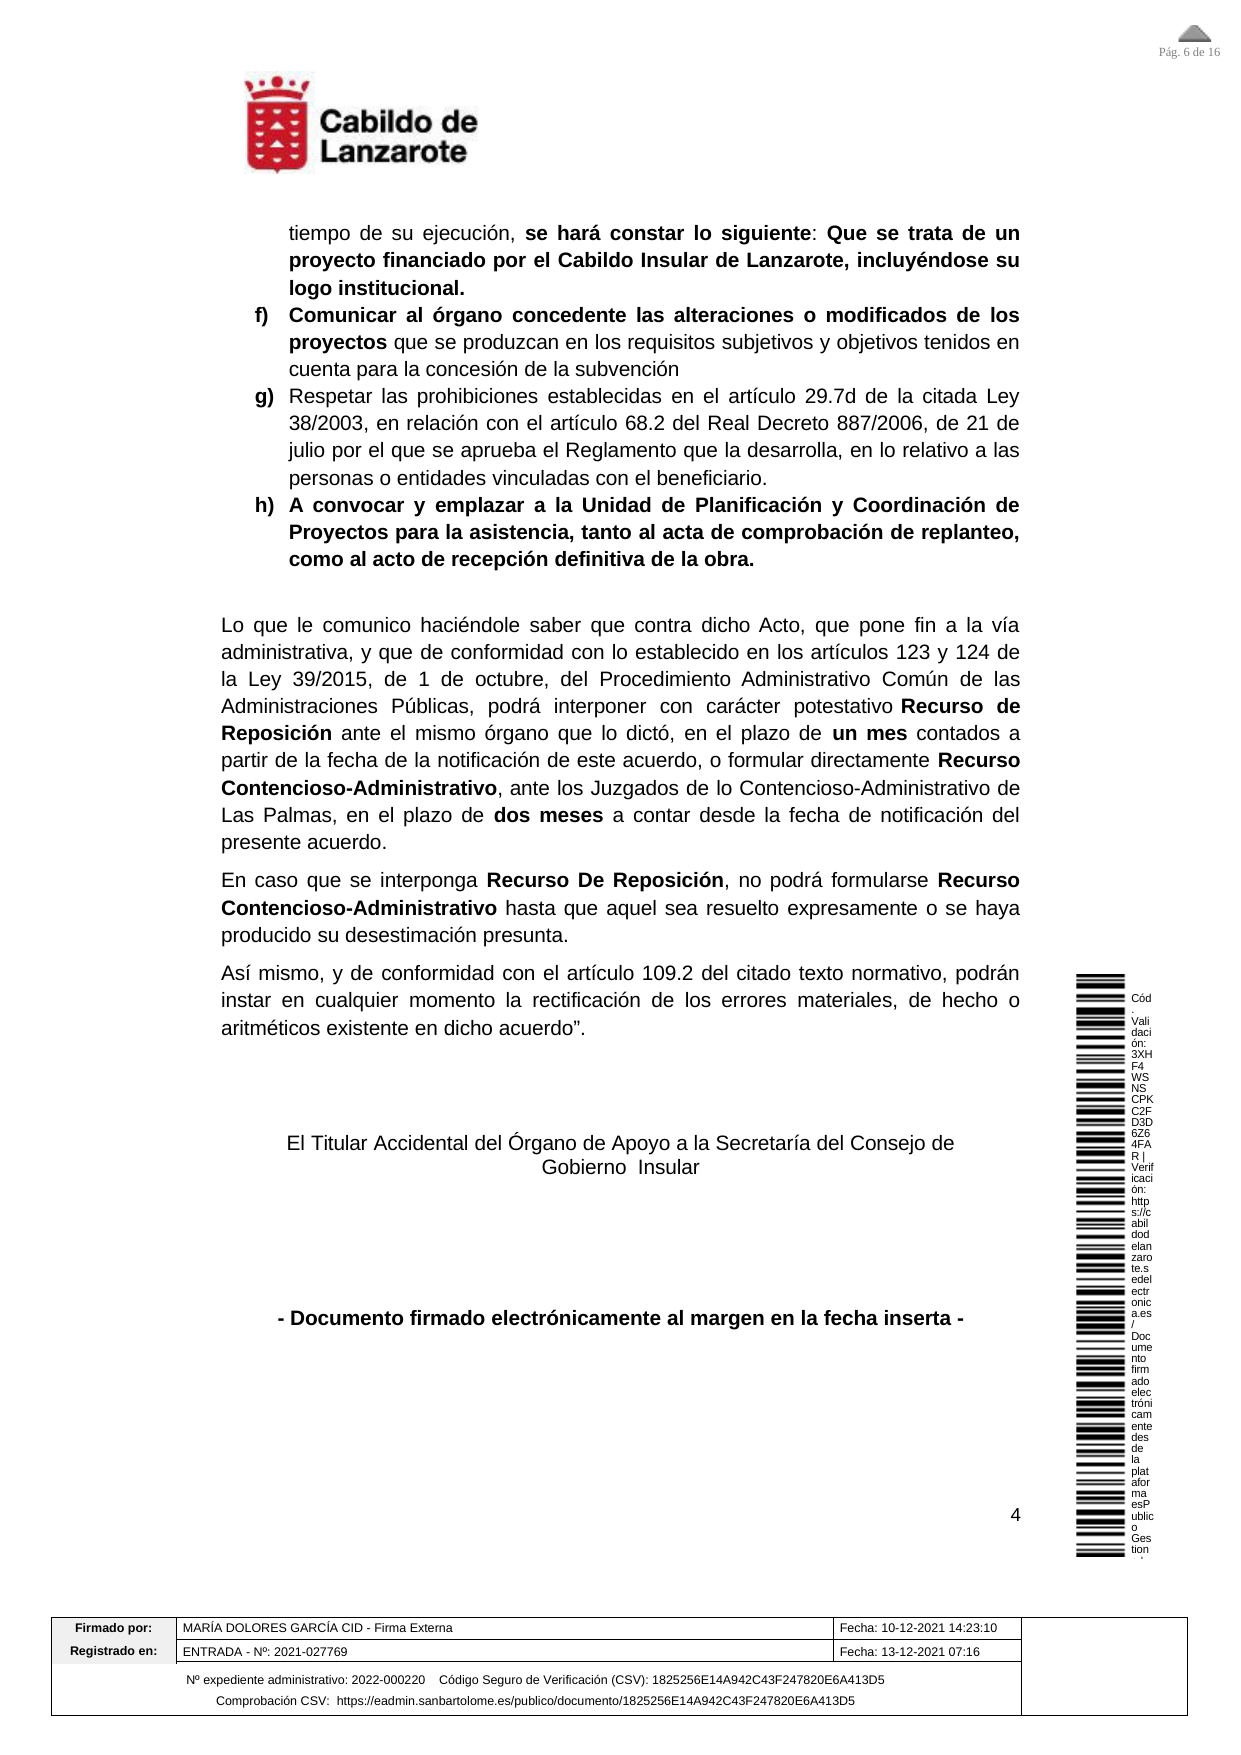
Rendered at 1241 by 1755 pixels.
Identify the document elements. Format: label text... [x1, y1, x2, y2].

list A convocar y emplazar a la Unidad de Planificación y Coordinación de Proyectos para la asistencia, tanto al acta de comprobación de replanteo, como al acto de recepción definitiva de la obra. [254, 492, 1019, 571]
text Lo que le comunico haciéndole saber que contra dicho Acto, que pone fin a la vía administrativa, y que de conformidad con lo establecido en los artículos 123 y 124 de la Ley 39/2015, de 1 de octubre, del Procedimiento Administrativo Común de las Administraciones Públicas, podrá interponer con carácter potestativo Recurso de Reposición ante el mismo órgano que lo dictó, en el plazo de un mes contados a partir de la fecha de la notificación de este acuerdo, o formular directamente Recurso Contencioso-Administrativo, ante los Juzgados de lo Contencioso-Administrativo de Las Palmas, en el plazo de dos meses a contar desde la fecha de notificación del presente acuerdo. [221, 612, 1021, 854]
picture [1076, 974, 1129, 1557]
picture [1177, 25, 1212, 42]
list Respetar las prohibiciones establecidas en el artículo 29.7d de la citada Ley 38/2003, en relación con el artículo 68.2 del Real Decreto 887/2006, de 21 de julio por el que se aprueba el Reglamento que la desarrolla, en lo relativo a las personas o entidades vinculadas con el beneficiario. [254, 384, 1020, 489]
text Así mismo, y de conformidad con el artículo 109.2 del citado texto normativo, podrán instar en cualquier momento la rectificación de los errores materiales, de hecho o aritméticos existente en dicho acuerdo”. [221, 961, 1020, 1039]
text 4 [42, 1503, 1021, 1525]
table_header Fecha: 10-12-2021 14:23:10 [834, 1618, 1021, 1639]
picture [221, 71, 535, 174]
table_header MARÍA DOLORES GARCÍA CID - Firma Externa [177, 1618, 833, 1639]
table_header [1022, 1618, 1187, 1715]
list Comunicar al órgano concedente las alteraciones o modificados de los proyectos que se produzcan en los requisitos subjetivos y objetivos tenidos en cuenta para la concesión de la subvención [254, 302, 1020, 381]
table_cell ENTRADA - Nº: 2021-027769 [177, 1640, 833, 1661]
table_cell Registrado en: [52, 1642, 176, 1661]
text En caso que se interponga Recurso De Reposición, no podrá formularse Recurso Contencioso-Administrativo hasta que aquel sea resuelto expresamente o se haya producido su desestimación presunta. [221, 868, 1021, 947]
text Cód. Validación: 3XHF4WSNSCPKC2FD3D6Z64FAR | Verificación: https://cabildodelanzarote.sedelectronica.es/ Documento firmado electrónicamente desde la plataforma esPublico Gestiona | Página 4 de 4 [1131, 994, 1154, 1559]
table_header Firmado por: [52, 1618, 176, 1639]
text El Titular Accidental del Órgano de Apoyo a la Secretaría del Consejo de Gobierno Insular [245, 1131, 996, 1179]
table_cell Fecha: 13-12-2021 07:16 [834, 1640, 1021, 1661]
subtitle - Documento firmado electrónicamente al margen en la fecha inserta - [245, 1305, 996, 1329]
table_cell Nº expediente administrativo: 2022-000220 Código Seguro de Verificación (CSV): 1825256E14A942C43F247820E6A413D5 Comprobación CSV: https://eadmin.sanbartolome.es/publico/documento/1825256E14A942C43F247820E6A413D5 [52, 1662, 1021, 1715]
subtitle tiempo de su ejecución, se hará constar lo siguiente: Que se trata de un proyecto financiado por el Cabildo Insular de Lanzarote, incluyéndose su logo institucional. [288, 221, 1020, 299]
